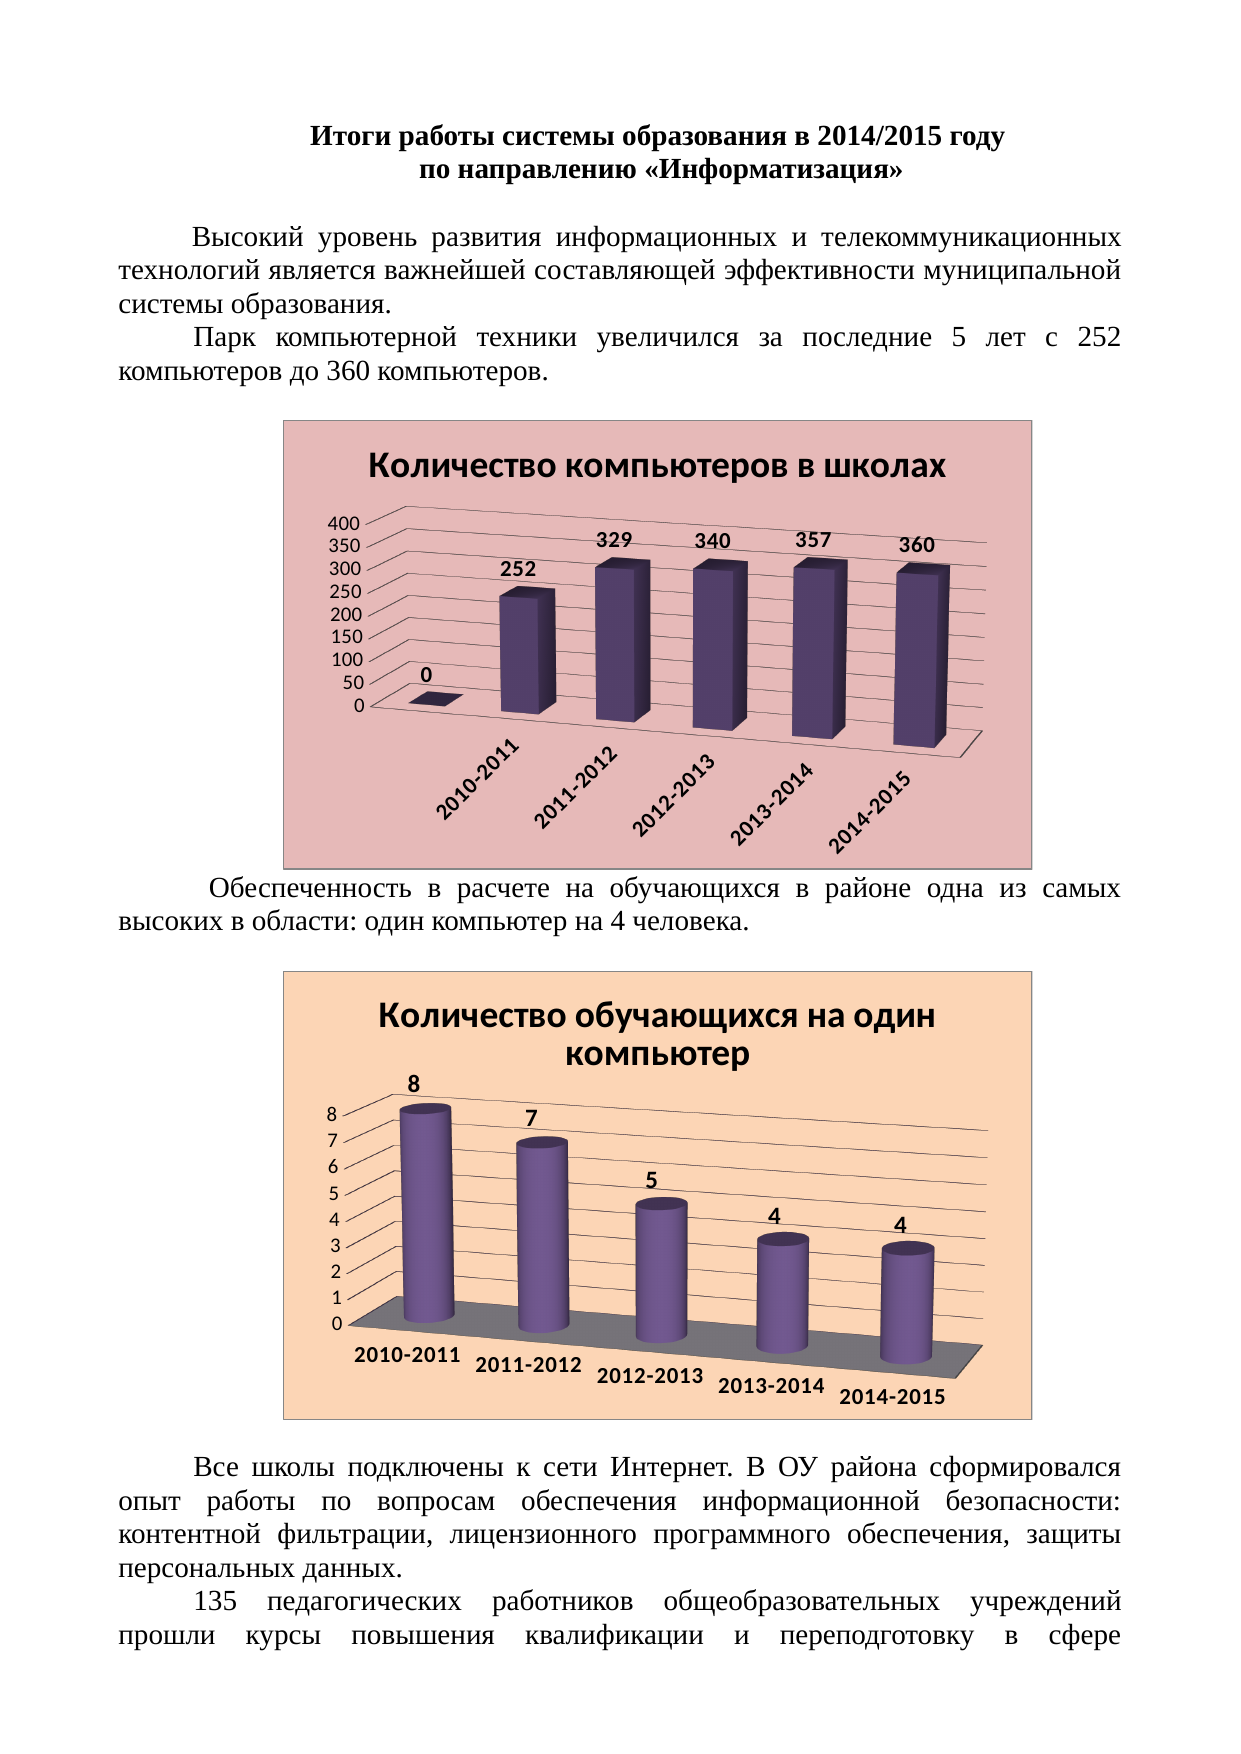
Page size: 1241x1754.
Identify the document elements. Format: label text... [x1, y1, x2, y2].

text 135 педагогических работников общеобразовательных учреждений прошли курсы повышения квалификации и переподготовку в сфере [118, 1583, 1122, 1651]
text Парк компьютерной техники увеличился за последние 5 лет с 252 компьютеров до 360 компьютеров. [118, 319, 1122, 386]
text по направлению «Информатизация» [118, 152, 1122, 185]
text Все школы подключены к сети Интернет. В ОУ района сформировался опыт работы по вопросам обеспечения информационной безопасности: контентной фильтрации, лицензионного программного обеспечения, защиты персональных данных. [118, 1449, 1122, 1583]
text Высокий уровень развития информационных и телекоммуникационных технологий является важнейшей составляющей эффективности муниципальной системы образования. [118, 219, 1122, 319]
text Итоги работы системы образования в 2014/2015 году [118, 118, 1122, 152]
text Обеспеченность в расчете на обучающихся в районе одна из самых высоких в области: один компьютер на 4 человека. [118, 870, 1122, 937]
